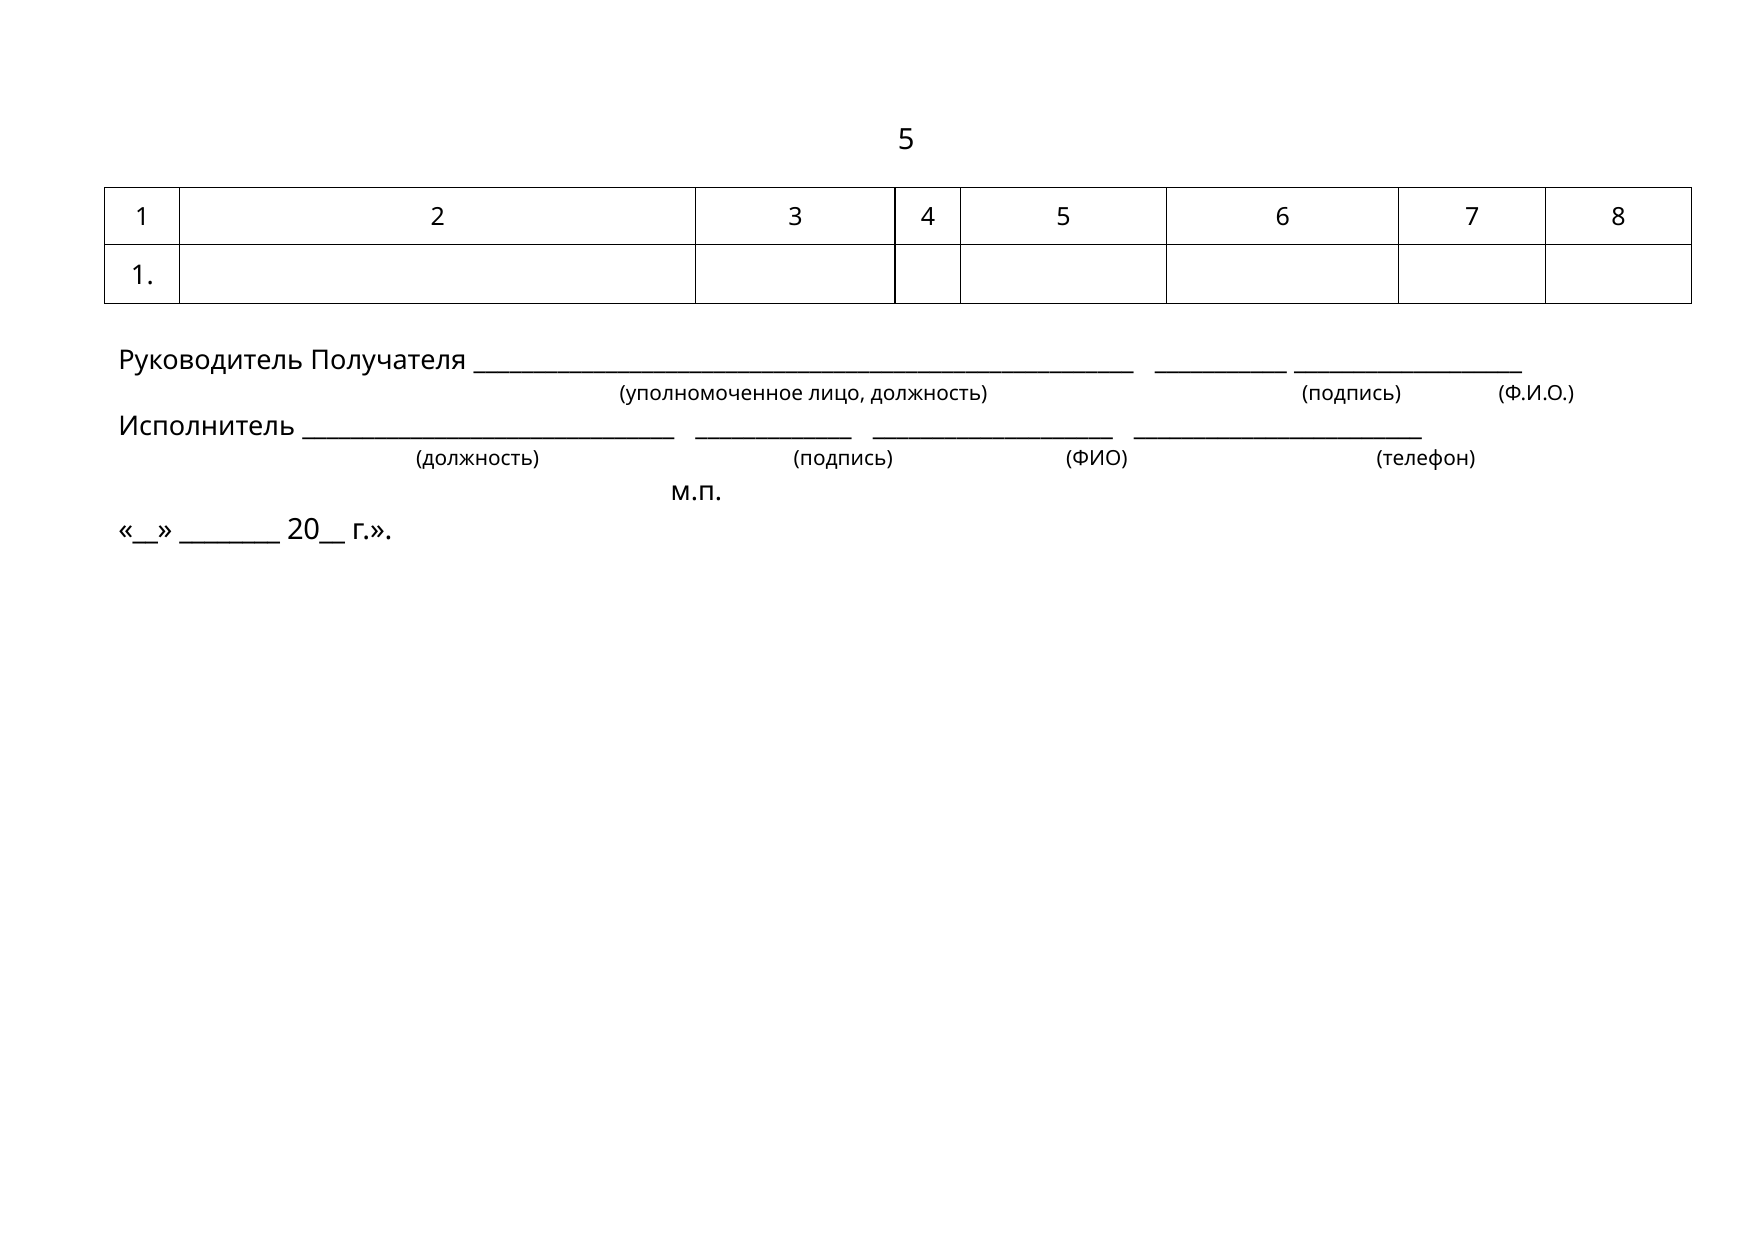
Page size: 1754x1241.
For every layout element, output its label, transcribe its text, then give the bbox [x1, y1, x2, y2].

table_cell 8 [1546, 188, 1691, 244]
table_cell [961, 245, 1166, 303]
text Исполнитель _______________________________ _____________ ____________________ ________________________ [118, 406, 1694, 443]
text Руководитель Получателя _______________________________________________________ ___________ ___________________ [118, 341, 1694, 378]
table_cell 7 [1399, 188, 1545, 244]
table_cell [696, 245, 894, 303]
table_cell 2 [180, 188, 695, 244]
text (уполномоченное лицо, должность) (подпись) (Ф.И.О.) [340, 378, 1694, 406]
table_cell [1399, 245, 1545, 303]
table_cell 5 [961, 188, 1166, 244]
text (должность) (подпись) (ФИО) (телефон) [118, 443, 1694, 471]
text м.п. [118, 471, 1694, 508]
table_cell 1 [105, 188, 179, 244]
table_cell [1167, 245, 1398, 303]
table_cell [180, 245, 695, 303]
table_cell 4 [896, 188, 960, 244]
table_cell 6 [1167, 188, 1398, 244]
table_cell [896, 245, 960, 303]
text «__» ________ 20__ г.». [118, 508, 1700, 548]
table_cell 3 [696, 188, 894, 244]
table_cell [1546, 245, 1691, 303]
table_cell 1. [105, 245, 179, 303]
